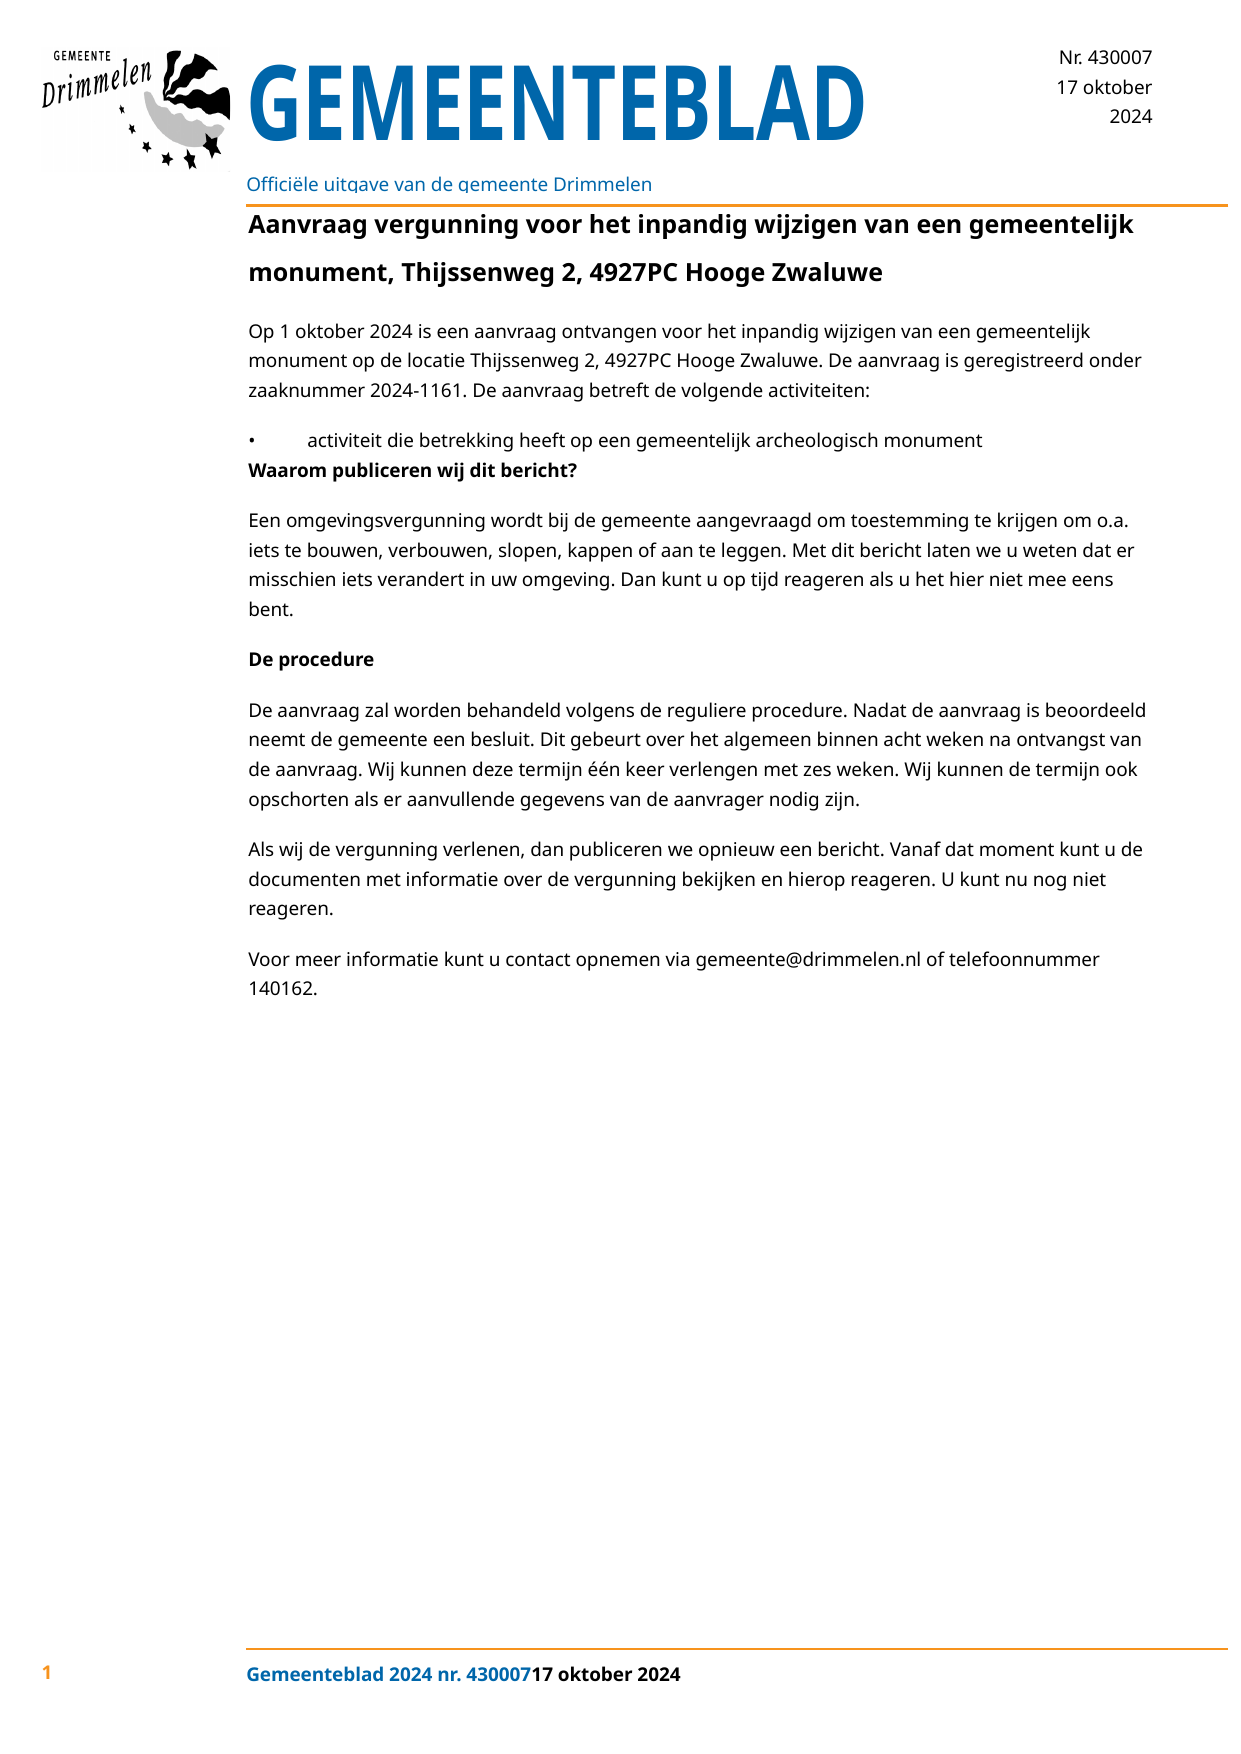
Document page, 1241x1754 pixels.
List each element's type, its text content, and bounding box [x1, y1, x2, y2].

text Als wij de vergunning verlenen, dan publiceren we opnieuw een bericht. Vanaf dat moment kunt u de documenten met informatie over de vergunning bekijken en hierop reageren. U kunt nu nog niet reageren. [248, 836, 1152, 921]
text Voor meer informatie kunt u contact opnemen via gemeente@drimmelen.nl of telefoonnummer 140162. [248, 946, 1152, 1001]
text De procedure [248, 647, 1152, 672]
picture [41, 47, 231, 172]
text De aanvraag zal worden behandeld volgens de reguliere procedure. Nadat de aanvraag is beoordeeld neemt de gemeente een besluit. Dit gebeurt over het algemeen binnen acht weken na ontvangst van de aanvraag. Wij kunnen deze termijn één keer verlengen met zes weken. Wij kunnen de termijn ook opschorten als er aanvullende gegevens van de aanvrager nodig zijn. [248, 697, 1152, 812]
text Aanvraag vergunning voor het inpandig wijzigen van een gemeentelijk monument, Thijssenweg 2, 4927PC Hooge Zwaluwe [248, 207, 1152, 288]
list activiteit die betrekking heeft op een gemeentelijk archeologisch monument [248, 427, 1152, 453]
text Op 1 oktober 2024 is een aanvraag ontvangen voor het inpandig wijzigen van een gemeentelijk monument op de locatie Thijssenweg 2, 4927PC Hooge Zwaluwe. De aanvraag is geregistreerd onder zaaknummer 2024-1161. De aanvraag betreft de volgende activiteiten: [248, 318, 1152, 403]
text Waarom publiceren wij dit bericht? [248, 457, 1152, 483]
text Een omgevingsvergunning wordt bij de gemeente aangevraagd om toestemming te krijgen om o.a. iets te bouwen, verbouwen, slopen, kappen of aan te leggen. Met dit bericht laten we u weten dat er misschien iets verandert in uw omgeving. Dan kunt u op tijd reageren als u het hier niet mee eens bent. [248, 507, 1152, 622]
